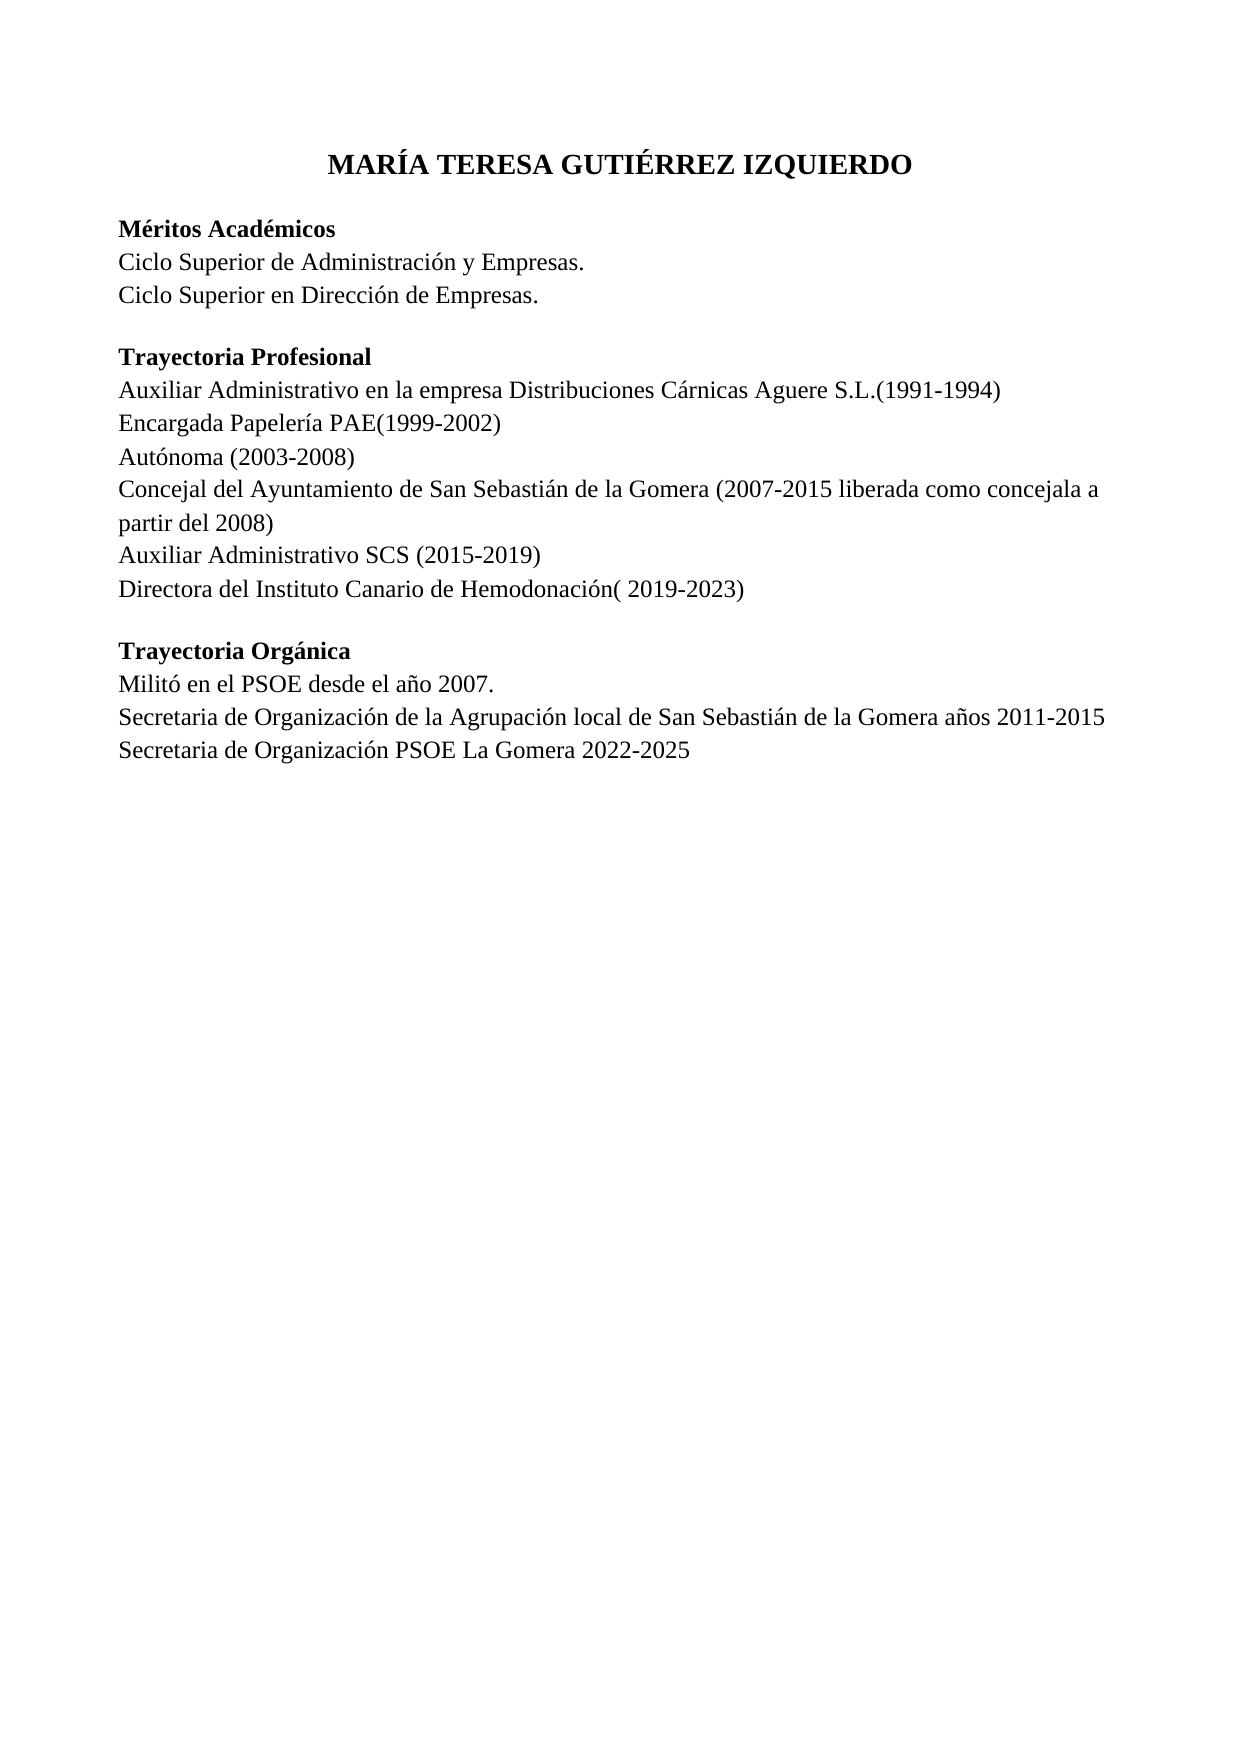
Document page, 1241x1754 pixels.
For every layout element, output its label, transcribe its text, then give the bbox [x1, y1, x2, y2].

text Méritos Académicos Ciclo Superior de Administración y Empresas. Ciclo Superior en Dirección de Empresas. [118, 214, 1122, 309]
text MARÍA TERESA GUTIÉRREZ IZQUIERDO [118, 147, 1122, 180]
text Trayectoria Orgánica Militó en el PSOE desde el año 2007. Secretaria de Organización de la Agrupación local de San Sebastián de la Gomera años 2011-2015 Secretaria de Organización PSOE La Gomera 2022-2025 [118, 636, 1122, 764]
text Trayectoria Profesional Auxiliar Administrativo en la empresa Distribuciones Cárnicas Aguere S.L.(1991-1994) Encargada Papelería PAE(1999-2002) Autónoma (2003-2008) Concejal del Ayuntamiento de San Sebastián de la Gomera (2007-2015 liberada como concejala a partir del 2008) Auxiliar Administrativo SCS (2015-2019) Directora del Instituto Canario de Hemodonación( 2019-2023) [118, 342, 1122, 602]
